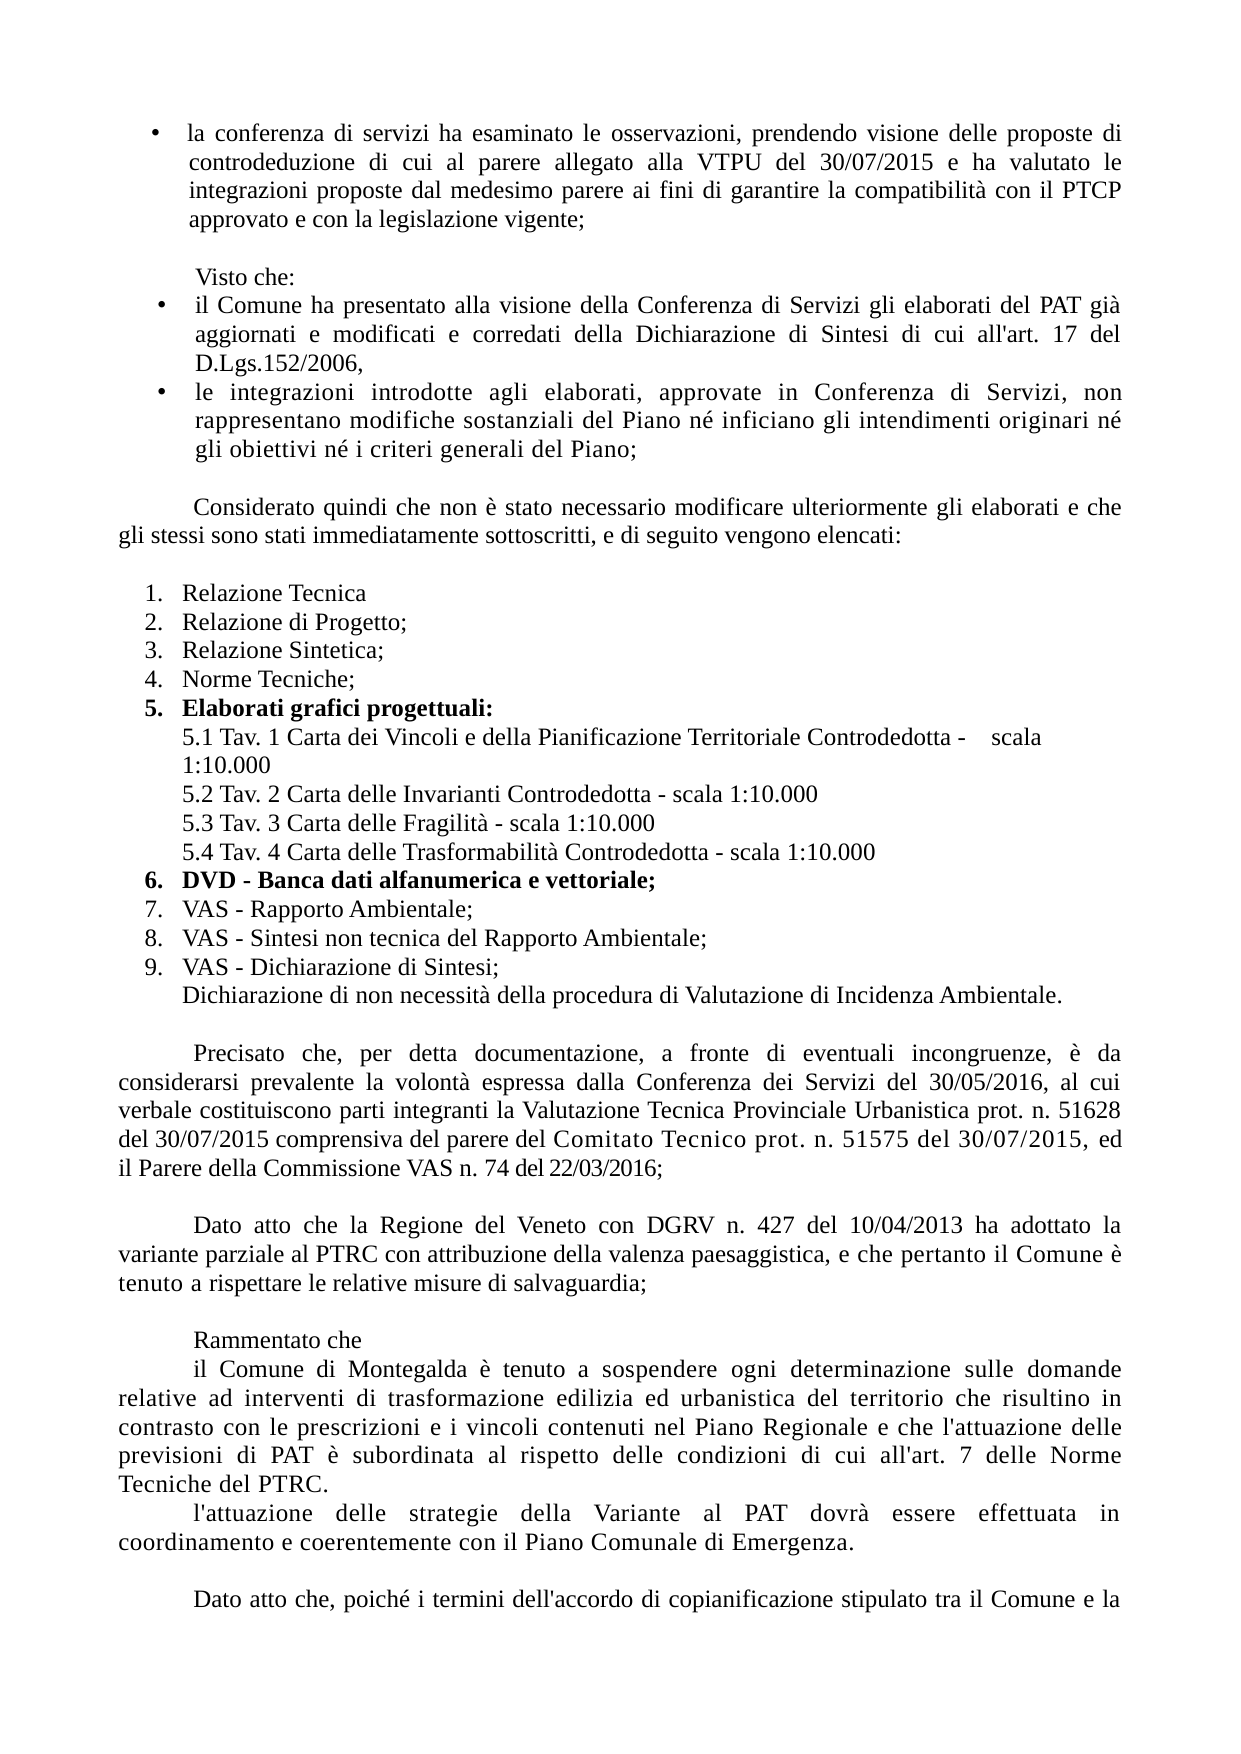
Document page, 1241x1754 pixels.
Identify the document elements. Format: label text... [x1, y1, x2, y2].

text Dato atto che la Regione del Veneto con DGRV n. 427 del 10/04/2013 ha adottato la variante parziale al PTRC con attribuzione della valenza paesaggistica, e che pertanto il Comune è tenuto a rispettare le relative misure di salvaguardia; [118, 1211, 1122, 1297]
list le integrazioni introdotte agli elaborati, approvate in Conferenza di Servizi, non rappresentano modifiche sostanziali del Piano né inficiano gli intendimenti originari né gli obiettivi né i criteri generali del Piano; [157, 377, 1122, 463]
text Considerato quindi che non è stato necessario modificare ulteriormente gli elaborati e che gli stessi sono stati immediatamente sottoscritti, e di seguito vengono elencati: [118, 492, 1122, 549]
table_cell Relazione Sintetica; [107, 636, 559, 664]
text Visto che: [118, 262, 1122, 291]
table_cell [559, 636, 1108, 664]
list il Comune ha presentato alla visione della Conferenza di Servizi gli elaborati del PAT già aggiornati e modificati e corredati della Dichiarazione di Sintesi di cui all'art. 17 del D.Lgs.152/2006, [157, 291, 1122, 377]
table_cell VAS - Sintesi non tecnica del Rapporto Ambientale; VAS - Dichiarazione di Sintesi; Dichiarazione di non necessità della procedura di Valutazione di Incidenza Ambientale. [107, 923, 1108, 1009]
table_header Relazione Tecnica Relazione di Progetto; [107, 578, 1108, 636]
table_cell Elaborati grafici progettuali: [107, 693, 1108, 722]
table_cell VAS - Rapporto Ambientale; [107, 894, 1108, 923]
table_cell Norme Tecniche; [107, 664, 1108, 693]
table_cell 5.4 Tav. 4 Carta delle Trasformabilità Controdedotta - scala 1:10.000 [107, 837, 1108, 866]
text Dato atto che, poiché i termini dell'accordo di copianificazione stipulato tra il Comune e la [118, 1584, 1122, 1613]
text l'attuazione delle strategie della Variante al PAT dovrà essere effettuata in coordinamento e coerentemente con il Piano Comunale di Emergenza. [118, 1498, 1122, 1556]
table_cell 5.1 Tav. 1 Carta dei Vincoli e della Pianificazione Territoriale Controdedotta - scala 1:10.000 [107, 722, 1108, 779]
text Rammentato che [118, 1326, 1122, 1354]
list la conferenza di servizi ha esaminato le osservazioni, prendendo visione delle proposte di controdeduzione di cui al parere allegato alla VTPU del 30/07/2015 e ha valutato le integrazioni proposte dal medesimo parere ai fini di garantire la compatibilità con il PTCP approvato e con la legislazione vigente; [151, 118, 1122, 233]
table_cell DVD - Banca dati alfanumerica e vettoriale; [107, 866, 1108, 894]
text Precisato che, per detta documentazione, a fronte di eventuali incongruenze, è da considerarsi prevalente la volontà espressa dalla Conferenza dei Servizi del 30/05/2016, al cui verbale costituiscono parti integranti la Valutazione Tecnica Provinciale Urbanistica prot. n. 51628 del 30/07/2015 comprensiva del parere del Comitato Tecnico prot. n. 51575 del 30/07/2015, ed il Parere della Commissione VAS n. 74 del 22/03/2016; [118, 1038, 1122, 1182]
table_cell 5.3 Tav. 3 Carta delle Fragilità - scala 1:10.000 [107, 808, 1108, 837]
table_cell 5.2 Tav. 2 Carta delle Invarianti Controdedotta - scala 1:10.000 [107, 779, 1108, 808]
text il Comune di Montegalda è tenuto a sospendere ogni determinazione sulle domande relative ad interventi di trasformazione edilizia ed urbanistica del territorio che risultino in contrasto con le prescrizioni e i vincoli contenuti nel Piano Regionale e che l'attuazione delle previsioni di PAT è subordinata al rispetto delle condizioni di cui all'art. 7 delle Norme Tecniche del PTRC. [118, 1354, 1122, 1498]
